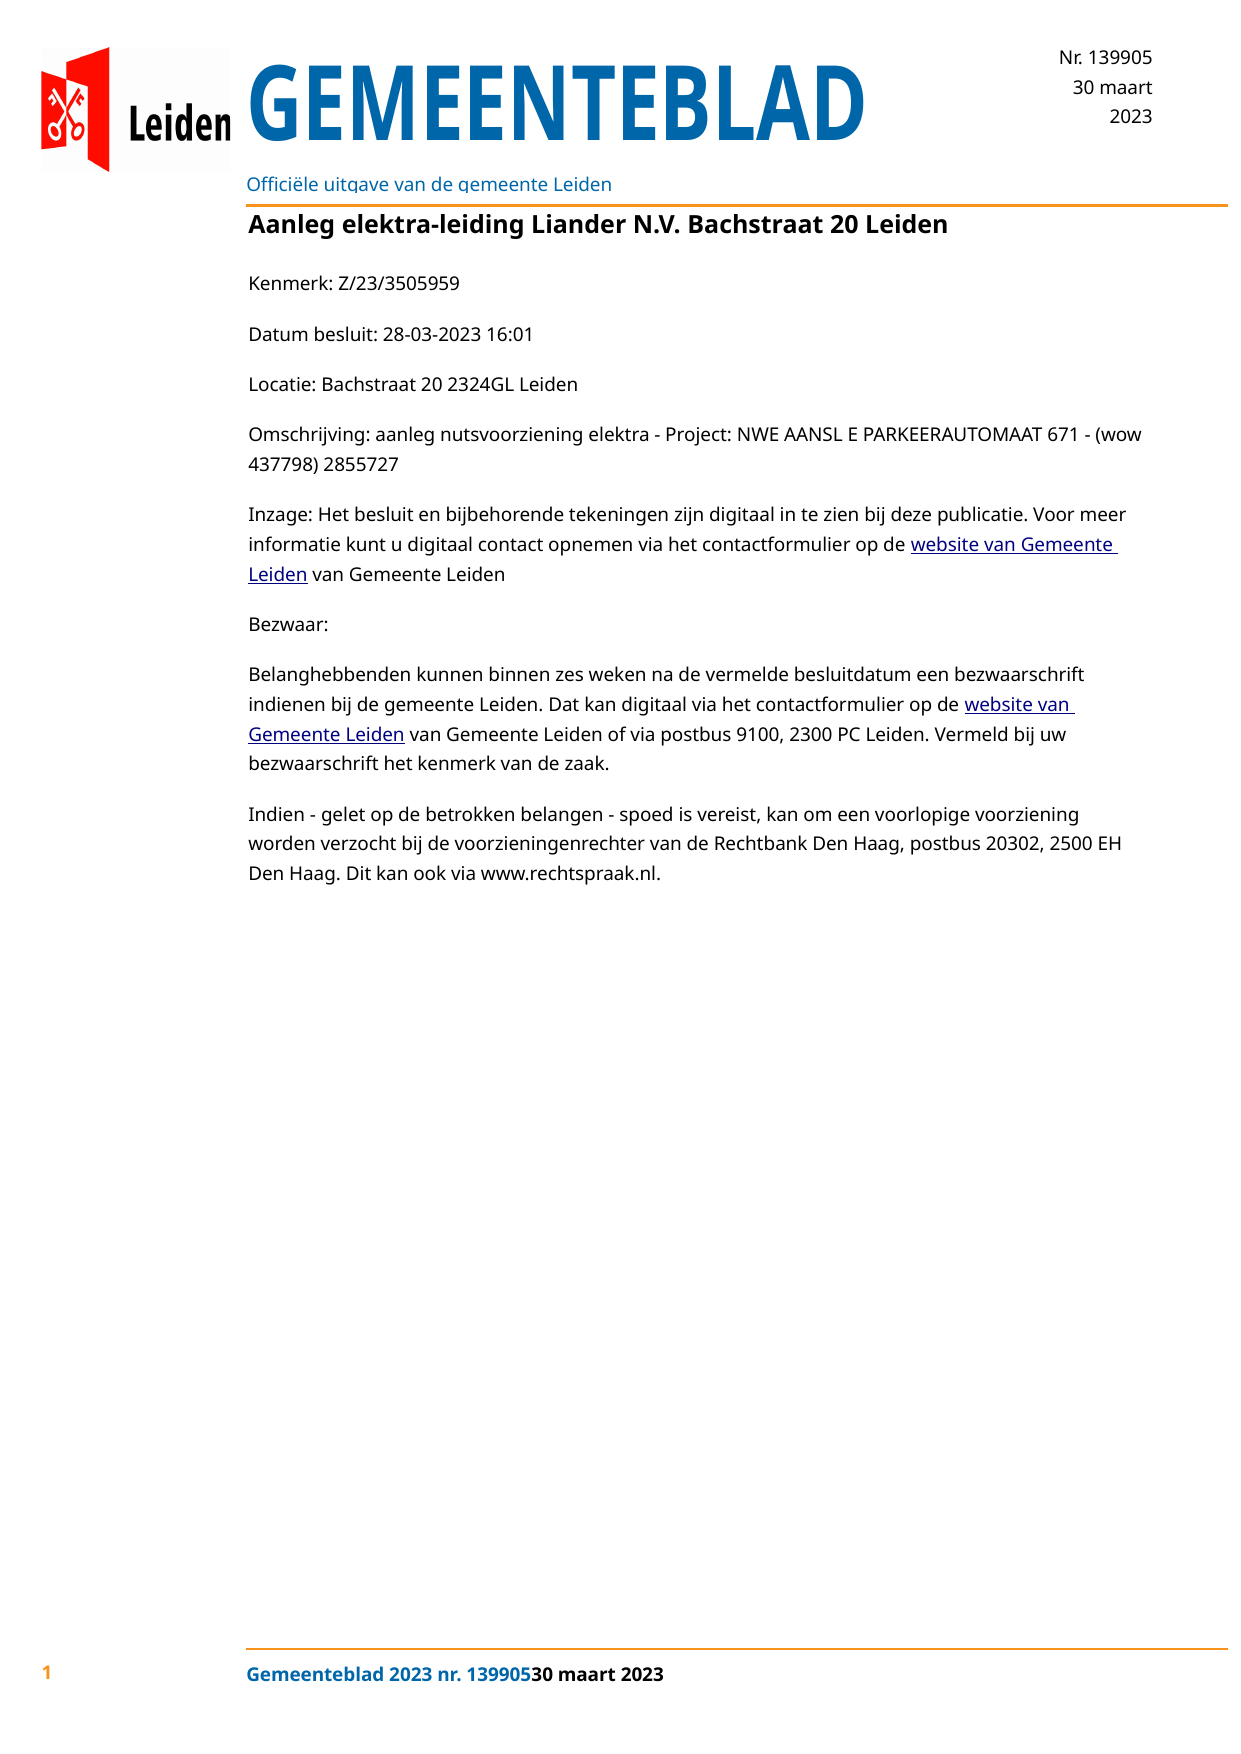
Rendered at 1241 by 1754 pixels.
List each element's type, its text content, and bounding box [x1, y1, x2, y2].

text Indien - gelet op de betrokken belangen - spoed is vereist, kan om een voorlopige voorziening worden verzocht bij de voorzieningenrechter van de Rechtbank Den Haag, postbus 20302, 2500 EH Den Haag. Dit kan ook via www.rechtspraak.nl. [248, 801, 1152, 886]
text Omschrijving: aanleg nutsvoorziening elektra - Project: NWE AANSL E PARKEERAUTOMAAT 671 - (wow 437798) 2855727 [248, 422, 1152, 477]
text Inzage: Het besluit en bijbehorende tekeningen zijn digitaal in te zien bij deze publicatie. Voor meer informatie kunt u digitaal contact opnemen via het contactformulier op de website van Gemeente Leiden van Gemeente Leiden [248, 502, 1152, 586]
text Aanleg elektra-leiding Liander N.V. Bachstraat 20 Leiden [248, 207, 1152, 241]
text Locatie: Bachstraat 20 2324GL Leiden [248, 371, 1152, 397]
text Belanghebbenden kunnen binnen zes weken na de vermelde besluitdatum een bezwaarschrift indienen bij de gemeente Leiden. Dat kan digitaal via het contactformulier op de website van Gemeente Leiden van Gemeente Leiden of via postbus 9100, 2300 PC Leiden. Vermeld bij uw bezwaarschrift het kenmerk van de zaak. [248, 662, 1152, 776]
text Kenmerk: Z/23/3505959 [248, 270, 1152, 296]
text Bezwaar: [248, 611, 1152, 637]
text Datum besluit: 28-03-2023 16:01 [248, 321, 1152, 346]
picture [41, 47, 231, 172]
